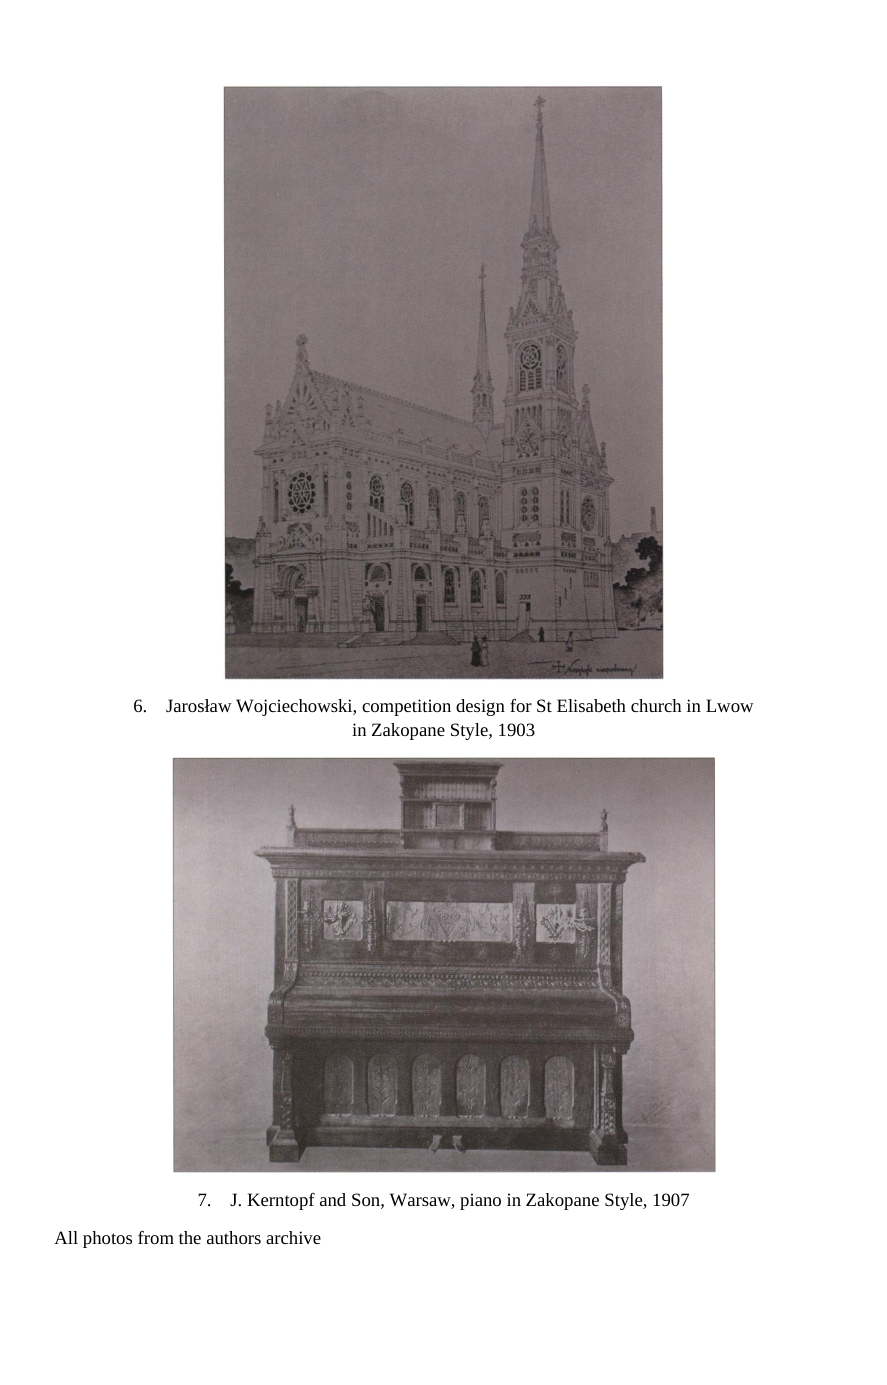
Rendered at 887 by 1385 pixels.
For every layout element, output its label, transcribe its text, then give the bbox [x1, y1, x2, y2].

picture [222, 84, 664, 681]
text All photos from the authors archive [54, 1227, 833, 1248]
list Jarosław Wojciechowski, competition design for St Elisabeth church in Lwow in Zakopane Style, 1903 [54, 694, 833, 741]
picture [172, 757, 716, 1174]
list J. Kerntopf and Son, Warsaw, piano in Zakopane Style, 1907 [54, 1189, 833, 1210]
